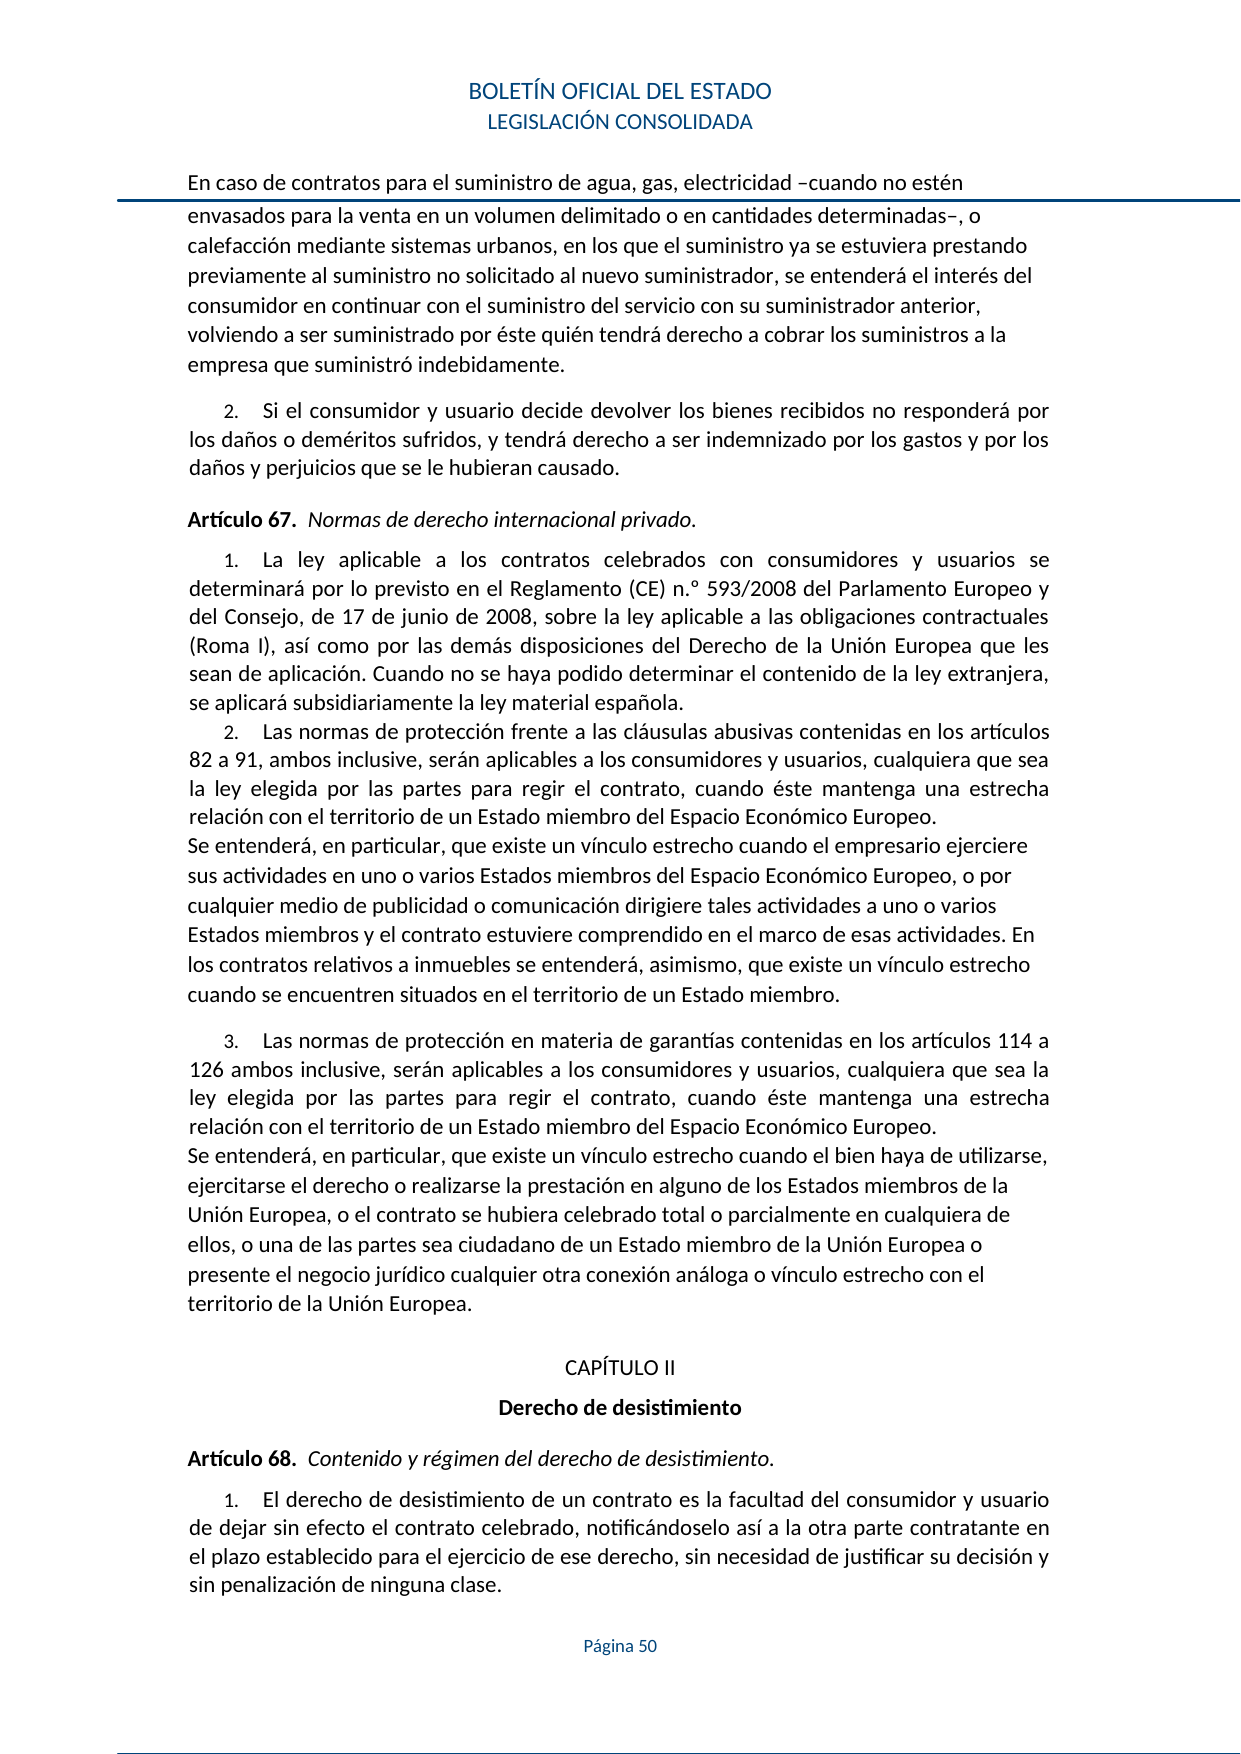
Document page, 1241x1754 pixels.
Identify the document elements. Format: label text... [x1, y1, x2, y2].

text Se entenderá, en particular, que existe un vínculo estrecho cuando el empresario ejerciere sus actividades en uno o varios Estados miembros del Espacio Económico Europeo, o por cualquier medio de publicidad o comunicación dirigiere tales actividades a uno o varios Estados miembros y el contrato estuviere comprendido en el marco de esas actividades. En los contratos relativos a inmuebles se entenderá, asimismo, que existe un vínculo estrecho cuando se encuentren situados en el territorio de un Estado miembro. [187, 832, 1051, 1008]
list El derecho de desistimiento de un contrato es la facultad del consumidor y usuario de dejar sin efecto el contrato celebrado, notificándoselo así a la otra parte contratante en el plazo establecido para el ejercicio de ese derecho, sin necesidad de justificar su decisión y sin penalización de ninguna clase. [189, 1485, 1051, 1598]
list La ley aplicable a los contratos celebrados con consumidores y usuarios se determinará por lo previsto en el Reglamento (CE) n.º 593/2008 del Parlamento Europeo y del Consejo, de 17 de junio de 2008, sobre la ley aplicable a las obligaciones contractuales (Roma I), así como por las demás disposiciones del Derecho de la Unión Europea que les sean de aplicación. Cuando no se haya podido determinar el contenido de la ley extranjera, se aplicará subsidiariamente la ley material española. [189, 545, 1051, 716]
text En caso de contratos para el suministro de agua, gas, electricidad –cuando no estén [187, 168, 1051, 199]
text CAPÍTULO II [206, 1353, 1034, 1382]
text Se entenderá, en particular, que existe un vínculo estrecho cuando el bien haya de utilizarse, ejercitarse el derecho o realizarse la prestación en alguno de los Estados miembros de la Unión Europea, o el contrato se hubiera celebrado total o parcialmente en cualquiera de ellos, o una de las partes sea ciudadano de un Estado miembro de la Unión Europea o presente el negocio jurídico cualquier otra conexión análoga o vínculo estrecho con el territorio de la Unión Europea. [187, 1141, 1051, 1317]
text Artículo 67. Normas de derecho internacional privado. [187, 505, 1051, 533]
list Las normas de protección en materia de garantías contenidas en los artículos 114 a 126 ambos inclusive, serán aplicables a los consumidores y usuarios, cualquiera que sea la ley elegida por las partes para regir el contrato, cuando éste mantenga una estrecha relación con el territorio de un Estado miembro del Espacio Económico Europeo. [189, 1026, 1051, 1140]
list Si el consumidor y usuario decide devolver los bienes recibidos no responderá por los daños o deméritos sufridos, y tendrá derecho a ser indemnizado por los gastos y por los daños y perjuicios que se le hubieran causado. [189, 396, 1051, 482]
text Derecho de desistimiento [189, 1393, 1051, 1421]
text Artículo 68. Contenido y régimen del derecho de desistimiento. [187, 1444, 1051, 1472]
text envasados para la venta en un volumen delimitado o en cantidades determinadas–, o calefacción mediante sistemas urbanos, en los que el suministro ya se estuviera prestando previamente al suministro no solicitado al nuevo suministrador, se entenderá el interés del consumidor en continuar con el suministro del servicio con su suministrador anterior, volviendo a ser suministrado por éste quién tendrá derecho a cobrar los suministros a la empresa que suministró indebidamente. [187, 202, 1051, 378]
list Las normas de protección frente a las cláusulas abusivas contenidas en los artículos 82 a 91, ambos inclusive, serán aplicables a los consumidores y usuarios, cualquiera que sea la ley elegida por las partes para regir el contrato, cuando éste mantenga una estrecha relación con el territorio de un Estado miembro del Espacio Económico Europeo. [189, 717, 1051, 831]
